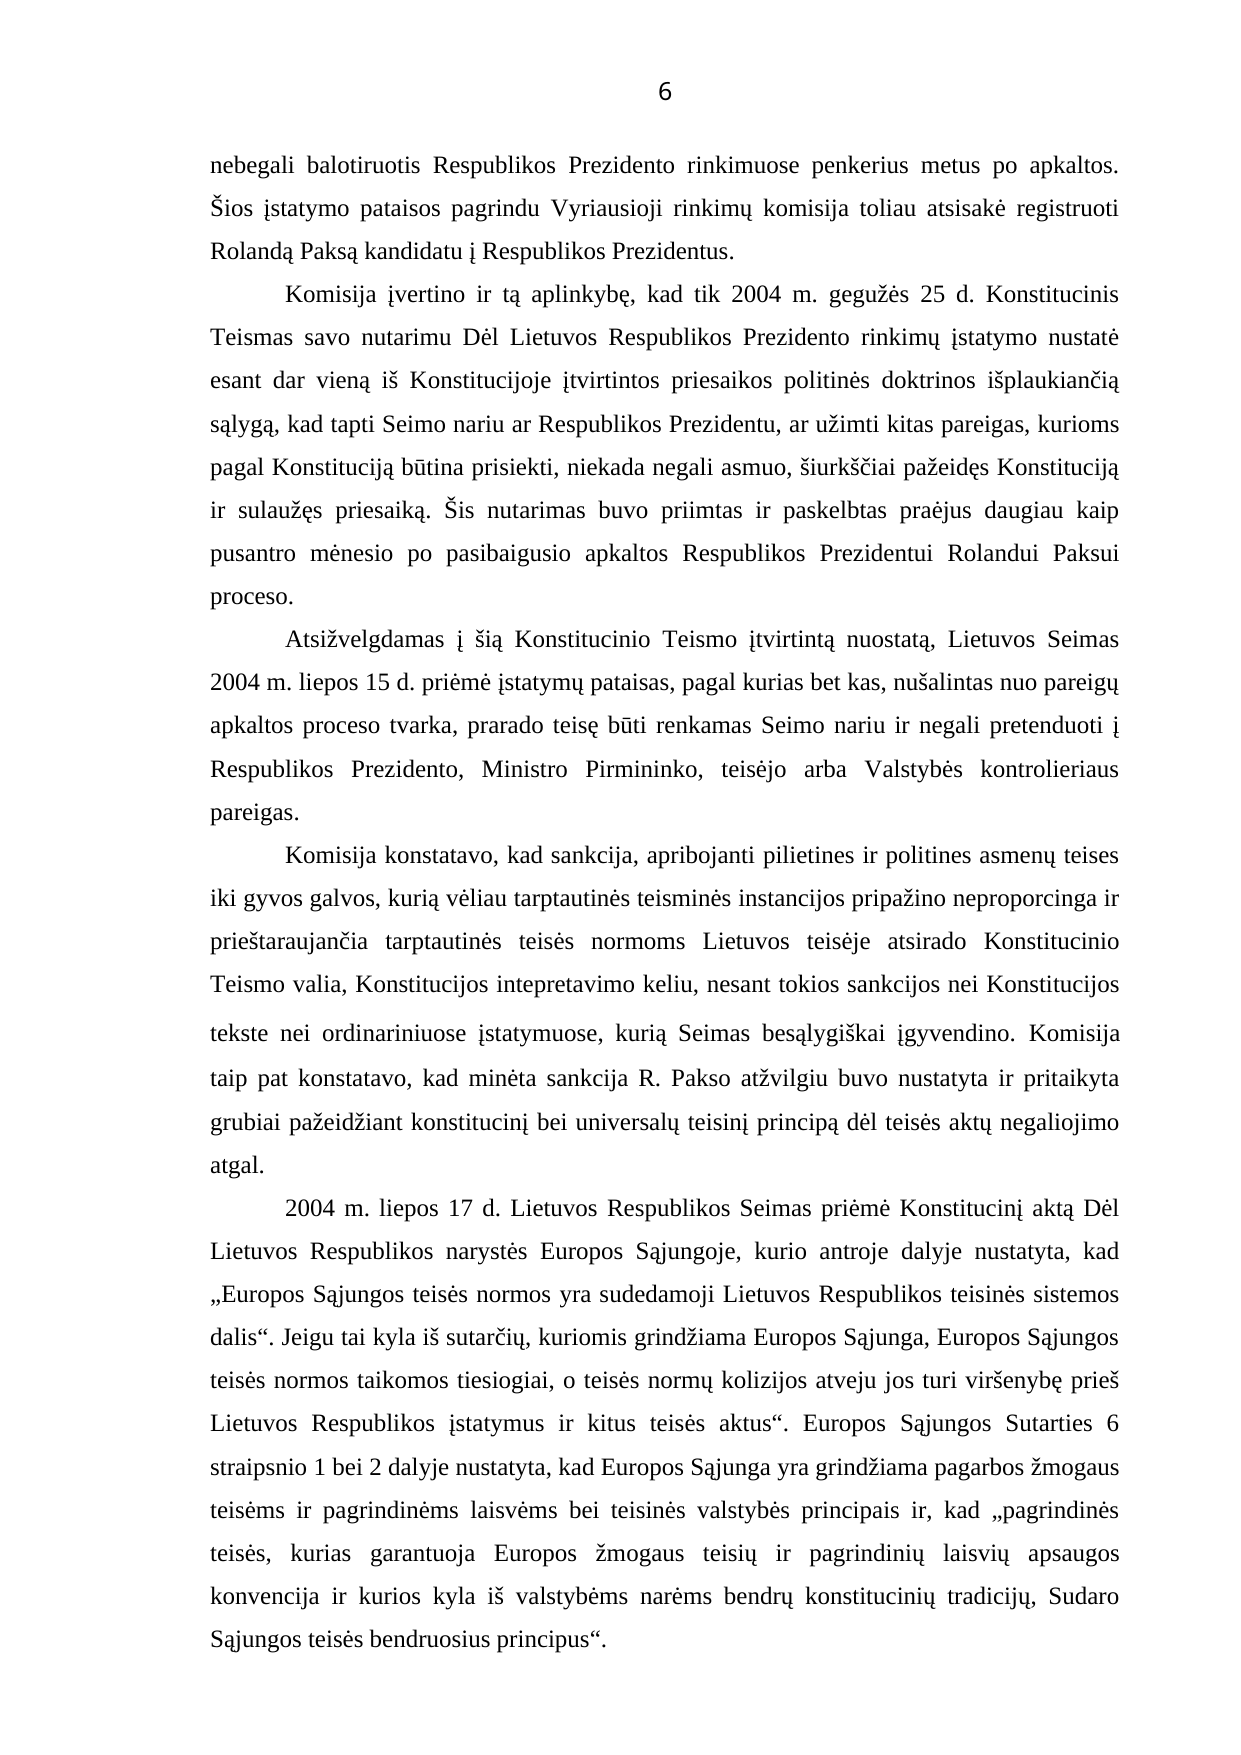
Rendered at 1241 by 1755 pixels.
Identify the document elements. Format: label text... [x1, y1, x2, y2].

text Atsižvelgdamas į šią Konstitucinio Teismo įtvirtintą nuostatą, Lietuvos Seimas 2004 m. liepos 15 d. priėmė įstatymų pataisas, pagal kurias bet kas, nušalintas nuo pareigų apkaltos proceso tvarka, prarado teisę būti renkamas Seimo nariu ir negali pretenduoti į Respublikos Prezidento, Ministro Pirmininko, teisėjo arba Valstybės kontrolieriaus pareigas. [210, 624, 1120, 826]
text nebegali balotiruotis Respublikos Prezidento rinkimuose penkerius metus po apkaltos. Šios įstatymo pataisos pagrindu Vyriausioji rinkimų komisija toliau atsisakė registruoti Rolandą Paksą kandidatu į Respublikos Prezidentus. [210, 150, 1120, 265]
text 2004 m. liepos 17 d. Lietuvos Respublikos Seimas priėmė Konstitucinį aktą Dėl Lietuvos Respublikos narystės Europos Sąjungoje, kurio antroje dalyje nustatyta, kad „Europos Sąjungos teisės normos yra sudedamoji Lietuvos Respublikos teisinės sistemos dalis“. Jeigu tai kyla iš sutarčių, kuriomis grindžiama Europos Sąjunga, Europos Sąjungos teisės normos taikomos tiesiogiai, o teisės normų kolizijos atveju jos turi viršenybę prieš Lietuvos Respublikos įstatymus ir kitus teisės aktus“. Europos Sąjungos Sutarties 6 straipsnio 1 bei 2 dalyje nustatyta, kad Europos Sąjunga yra grindžiama pagarbos žmogaus teisėms ir pagrindinėms laisvėms bei teisinės valstybės principais ir, kad „pagrindinės teisės, kurias garantuoja Europos žmogaus teisių ir pagrindinių laisvių apsaugos konvencija ir kurios kyla iš valstybėms narėms bendrų konstitucinių tradicijų, Sudaro Sąjungos teisės bendruosius principus“. [210, 1193, 1120, 1653]
text Komisija konstatavo, kad sankcija, apribojanti pilietines ir politines asmenų teises iki gyvos galvos, kurią vėliau tarptautinės teisminės instancijos pripažino neproporcinga ir prieštaraujančia tarptautinės teisės normoms Lietuvos teisėje atsirado Konstitucinio Teismo valia, Konstitucijos intepretavimo keliu, nesant tokios sankcijos nei Konstitucijos tekste nei ordinariniuose įstatymuose, kurią Seimas besąlygiškai įgyvendino. Komisija taip pat konstatavo, kad minėta sankcija R. Pakso atžvilgiu buvo nustatyta ir pritaikyta grubiai pažeidžiant konstitucinį bei universalų teisinį principą dėl teisės aktų negaliojimo atgal. [210, 840, 1120, 1178]
text Komisija įvertino ir tą aplinkybę, kad tik 2004 m. gegužės 25 d. Konstitucinis Teismas savo nutarimu Dėl Lietuvos Respublikos Prezidento rinkimų įstatymo nustatė esant dar vieną iš Konstitucijoje įtvirtintos priesaikos politinės doktrinos išplaukiančią sąlygą, kad tapti Seimo nariu ar Respublikos Prezidentu, ar užimti kitas pareigas, kurioms pagal Konstituciją būtina prisiekti, niekada negali asmuo, šiurkščiai pažeidęs Konstituciją ir sulaužęs priesaiką. Šis nutarimas buvo priimtas ir paskelbtas praėjus daugiau kaip pusantro mėnesio po pasibaigusio apkaltos Respublikos Prezidentui Rolandui Paksui proceso. [210, 279, 1120, 610]
